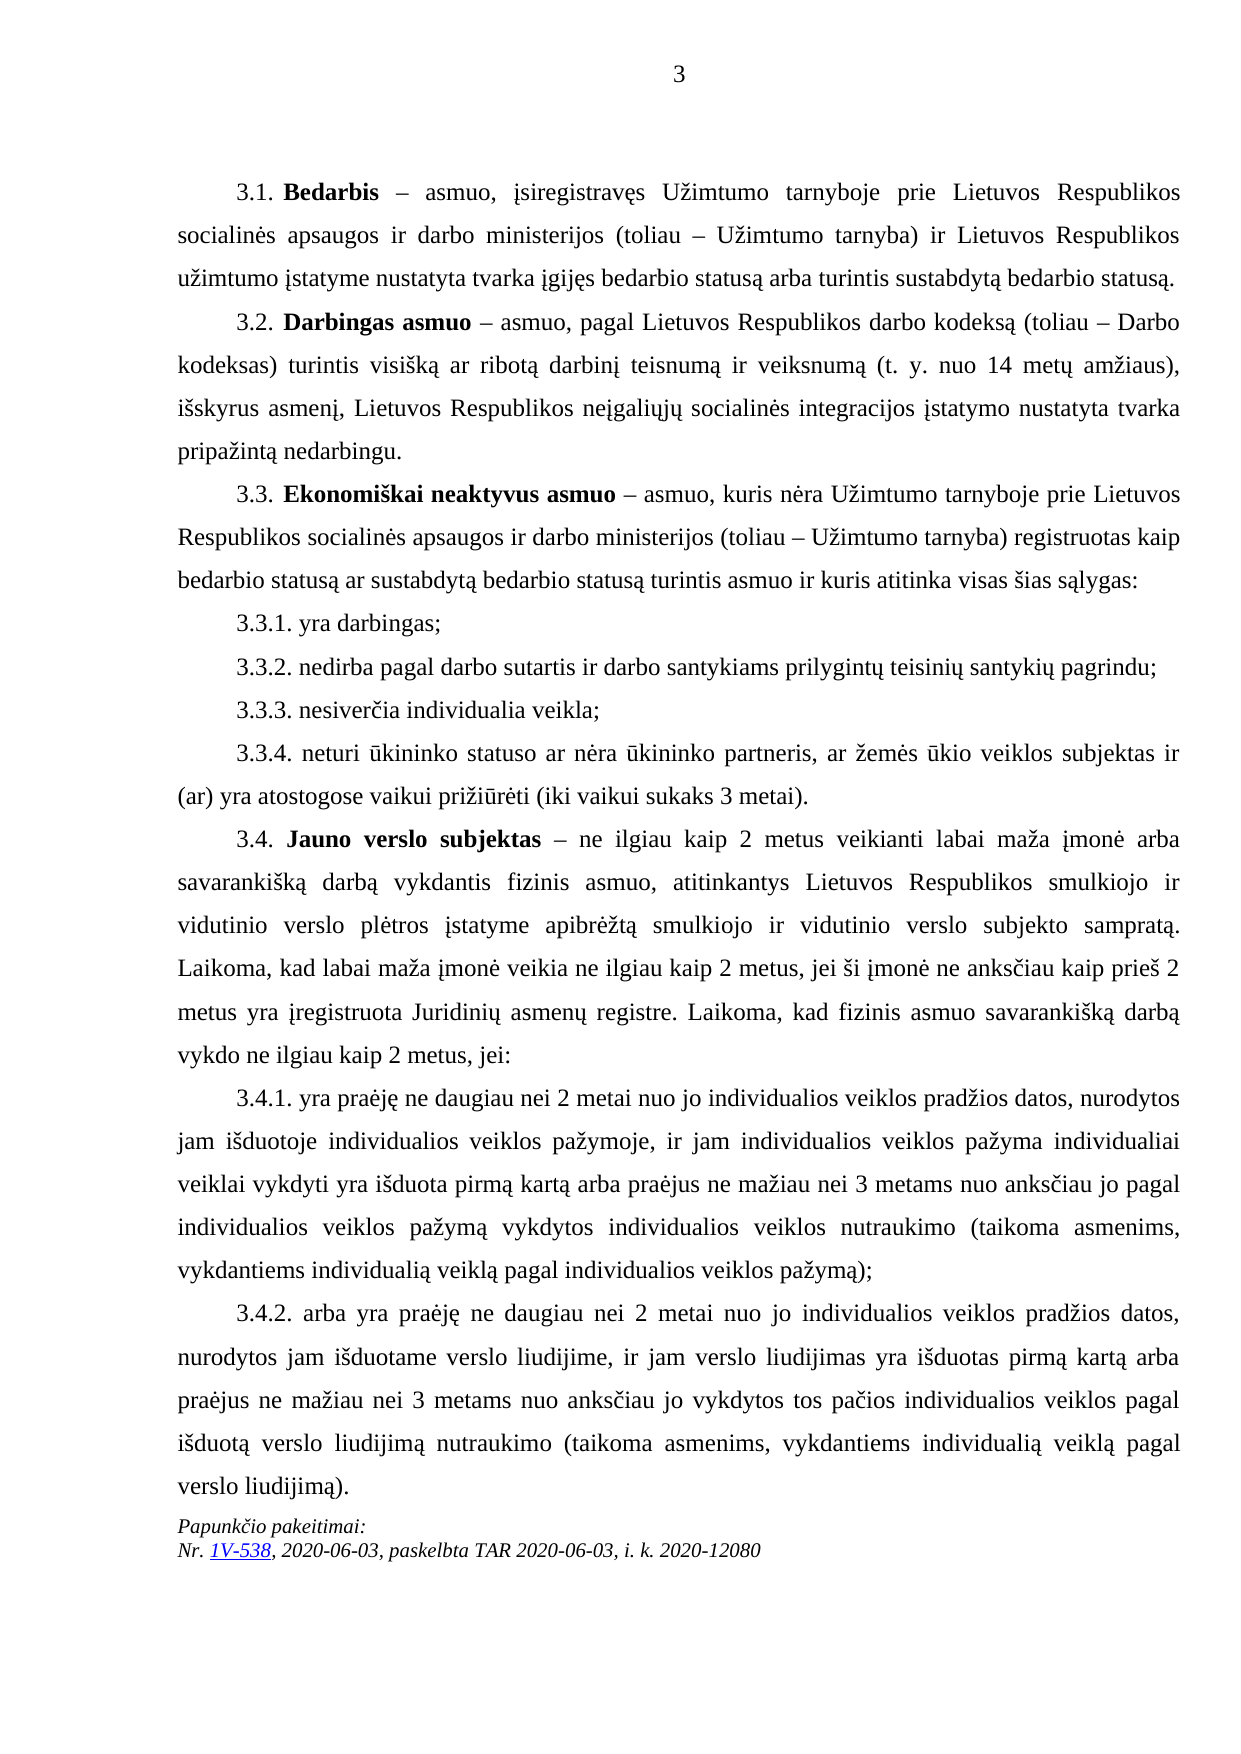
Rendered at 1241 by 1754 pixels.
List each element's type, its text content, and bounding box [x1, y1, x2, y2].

text 3.4.2. arba yra praėję ne daugiau nei 2 metai nuo jo individualios veiklos pradžios datos, nurodytos jam išduotame verslo liudijime, ir jam verslo liudijimas yra išduotas pirmą kartą arba praėjus ne mažiau nei 3 metams nuo anksčiau jo vykdytos tos pačios individualios veiklos pagal išduotą verslo liudijimą nutraukimo (taikoma asmenims, vykdantiems individualią veiklą pagal verslo liudijimą). [177, 1298, 1181, 1500]
text 3.3.2. nedirba pagal darbo sutartis ir darbo santykiams prilygintų teisinių santykių pagrindu; [177, 652, 1181, 680]
text 3.2. Darbingas asmuo – asmuo, pagal Lietuvos Respublikos darbo kodeksą (toliau – Darbo kodeksas) turintis visišką ar ribotą darbinį teisnumą ir veiksnumą (t. y. nuo 14 metų amžiaus), išskyrus asmenį, Lietuvos Respublikos neįgaliųjų socialinės integracijos įstatymo nustatyta tvarka pripažintą nedarbingu. [177, 307, 1181, 465]
text Papunkčio pakeitimai: [177, 1514, 1181, 1538]
text 3.3.4. neturi ūkininko statuso ar nėra ūkininko partneris, ar žemės ūkio veiklos subjektas ir (ar) yra atostogose vaikui prižiūrėti (iki vaikui sukaks 3 metai). [177, 738, 1181, 810]
text Nr. 1V-538, 2020-06-03, paskelbta TAR 2020-06-03, i. k. 2020-12080 [177, 1538, 1181, 1562]
text 3.4. Jauno verslo subjektas – ne ilgiau kaip 2 metus veikianti labai maža įmonė arba savarankišką darbą vykdantis fizinis asmuo, atitinkantys Lietuvos Respublikos smulkiojo ir vidutinio verslo plėtros įstatyme apibrėžtą smulkiojo ir vidutinio verslo subjekto sampratą. Laikoma, kad labai maža įmonė veikia ne ilgiau kaip 2 metus, jei ši įmonė ne anksčiau kaip prieš 2 metus yra įregistruota Juridinių asmenų registre. Laikoma, kad fizinis asmuo savarankišką darbą vykdo ne ilgiau kaip 2 metus, jei: [177, 824, 1181, 1068]
text 3.3.3. nesiverčia individualia veikla; [177, 695, 1181, 723]
text 3.3.1. yra darbingas; [177, 608, 1181, 637]
text 3.3. Ekonomiškai neaktyvus asmuo – asmuo, kuris nėra Užimtumo tarnyboje prie Lietuvos Respublikos socialinės apsaugos ir darbo ministerijos (toliau – Užimtumo tarnyba) registruotas kaip bedarbio statusą ar sustabdytą bedarbio statusą turintis asmuo ir kuris atitinka visas šias sąlygas: [177, 479, 1181, 594]
text 3.1. Bedarbis – asmuo, įsiregistravęs Užimtumo tarnyboje prie Lietuvos Respublikos socialinės apsaugos ir darbo ministerijos (toliau – Užimtumo tarnyba) ir Lietuvos Respublikos užimtumo įstatyme nustatyta tvarka įgijęs bedarbio statusą arba turintis sustabdytą bedarbio statusą. [177, 177, 1181, 292]
text 3.4.1. yra praėję ne daugiau nei 2 metai nuo jo individualios veiklos pradžios datos, nurodytos jam išduotoje individualios veiklos pažymoje, ir jam individualios veiklos pažyma individualiai veiklai vykdyti yra išduota pirmą kartą arba praėjus ne mažiau nei 3 metams nuo anksčiau jo pagal individualios veiklos pažymą vykdytos individualios veiklos nutraukimo (taikoma asmenims, vykdantiems individualią veiklą pagal individualios veiklos pažymą); [177, 1083, 1181, 1284]
